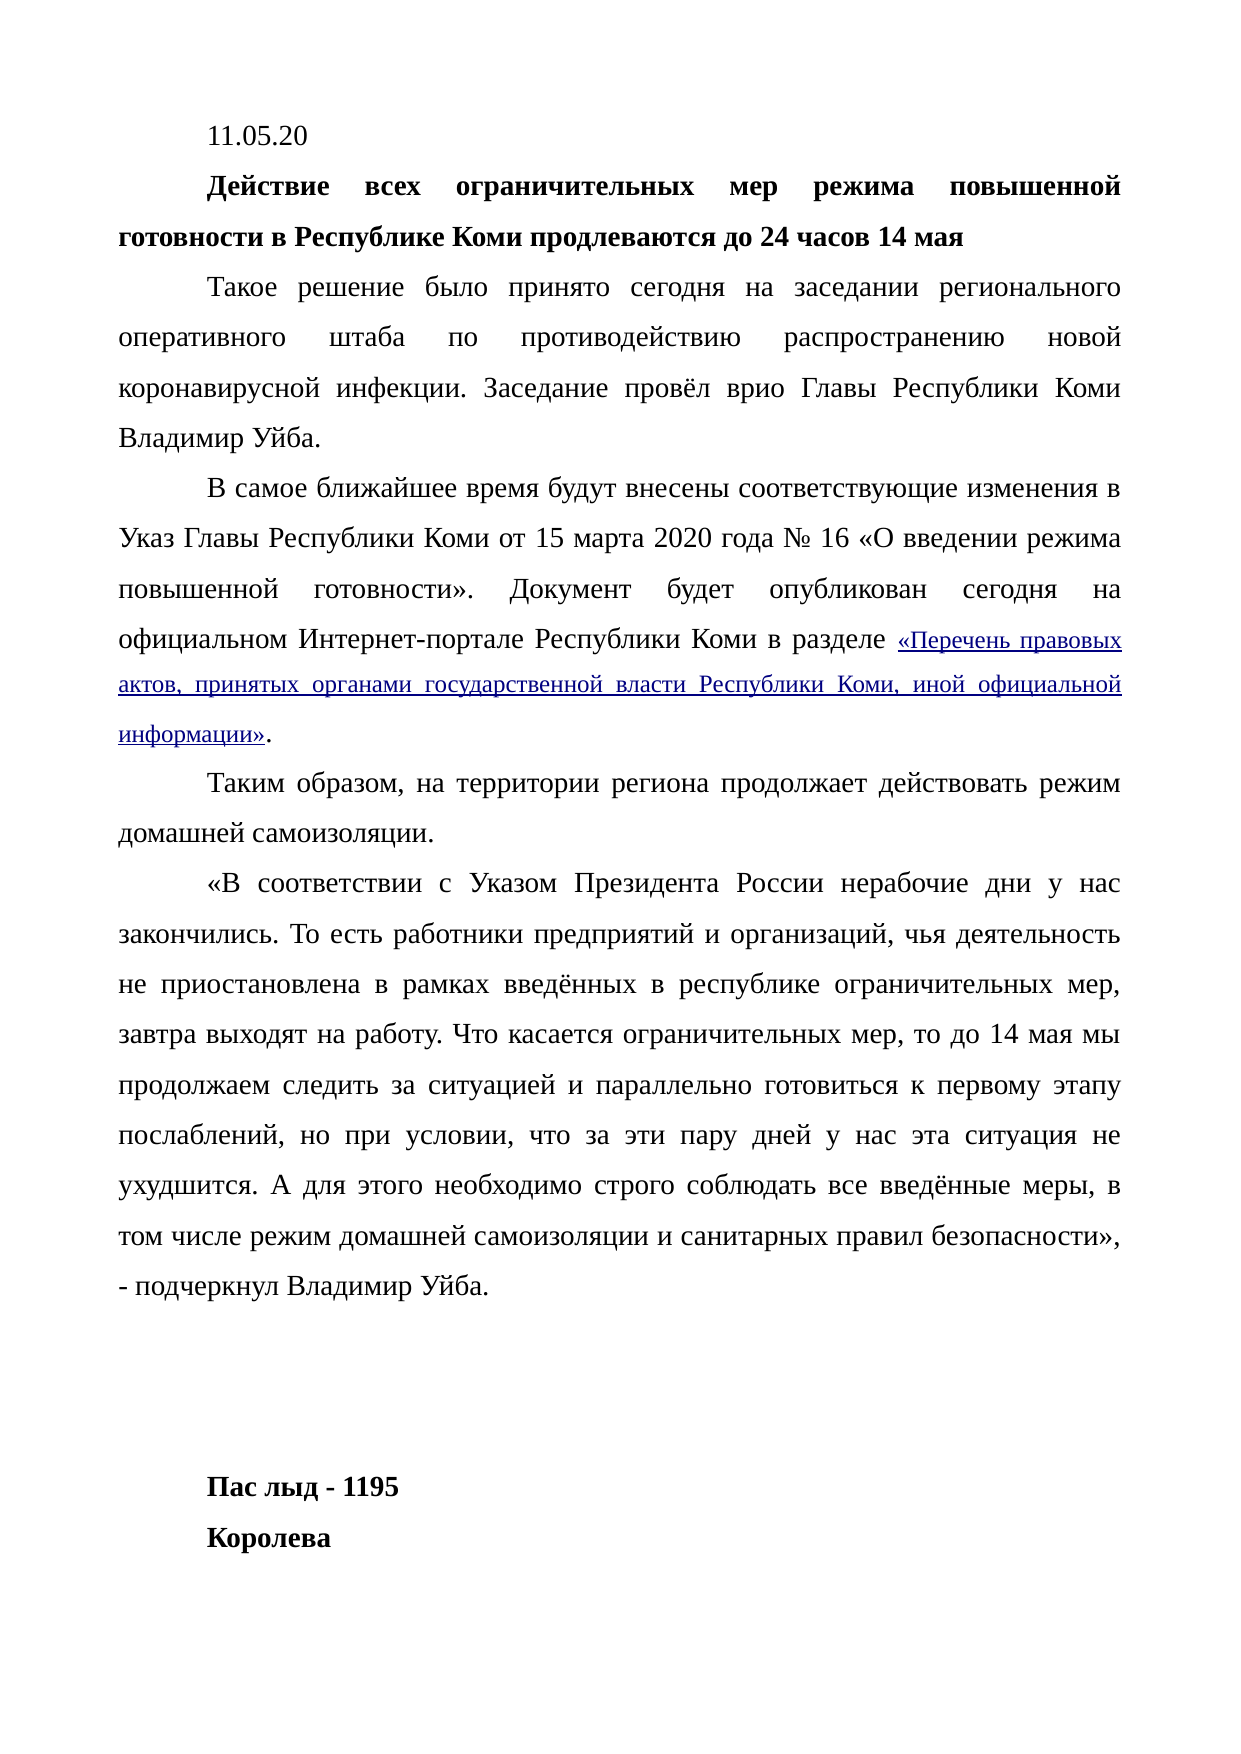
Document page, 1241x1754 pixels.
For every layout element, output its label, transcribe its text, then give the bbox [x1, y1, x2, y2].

text 11.05.20 [118, 118, 1122, 152]
text Такое решение было принято сегодня на заседании регионального оперативного штаба по противодействию распространению новой коронавирусной инфекции. Заседание провёл врио Главы Республики Коми Владимир Уйба. [118, 269, 1122, 453]
text Пас лыд - 1195 [118, 1469, 1122, 1503]
text Таким образом, на территории региона продолжает действовать режим домашней самоизоляции. [118, 765, 1122, 849]
text В самое ближайшее время будут внесены соответствующие изменения в Указ Главы Республики Коми от 15 марта 2020 года № 16 «О введении режима повышенной готовности». Документ будет опубликован сегодня на официальном Интернет-портале Республики Коми в разделе «Перечень правовых актов, принятых органами государственной власти Республики Коми, иной официальной [118, 470, 1122, 694]
text Действие всех ограничительных мер режима повышенной готовности в Республике Коми продлеваются до 24 часов 14 мая [118, 168, 1122, 252]
text «В соответствии с Указом Президента России нерабочие дни у нас закончились. То есть работники предприятий и организаций, чья деятельность не приостановлена в рамках введённых в республике ограничительных мер, завтра выходят на работу. Что касается ограничительных мер, то до 14 мая мы продолжаем следить за ситуацией и параллельно готовиться к первому этапу послаблений, но при условии, что за эти пару дней у нас эта ситуация не ухудшится. А для этого необходимо строго соблюдать все введённые меры, в том числе режим домашней самоизоляции и санитарных правил безопасности», - подчеркнул Владимир Уйба. [118, 866, 1122, 1302]
text Королева [118, 1520, 1122, 1553]
text информации». [118, 696, 1122, 748]
